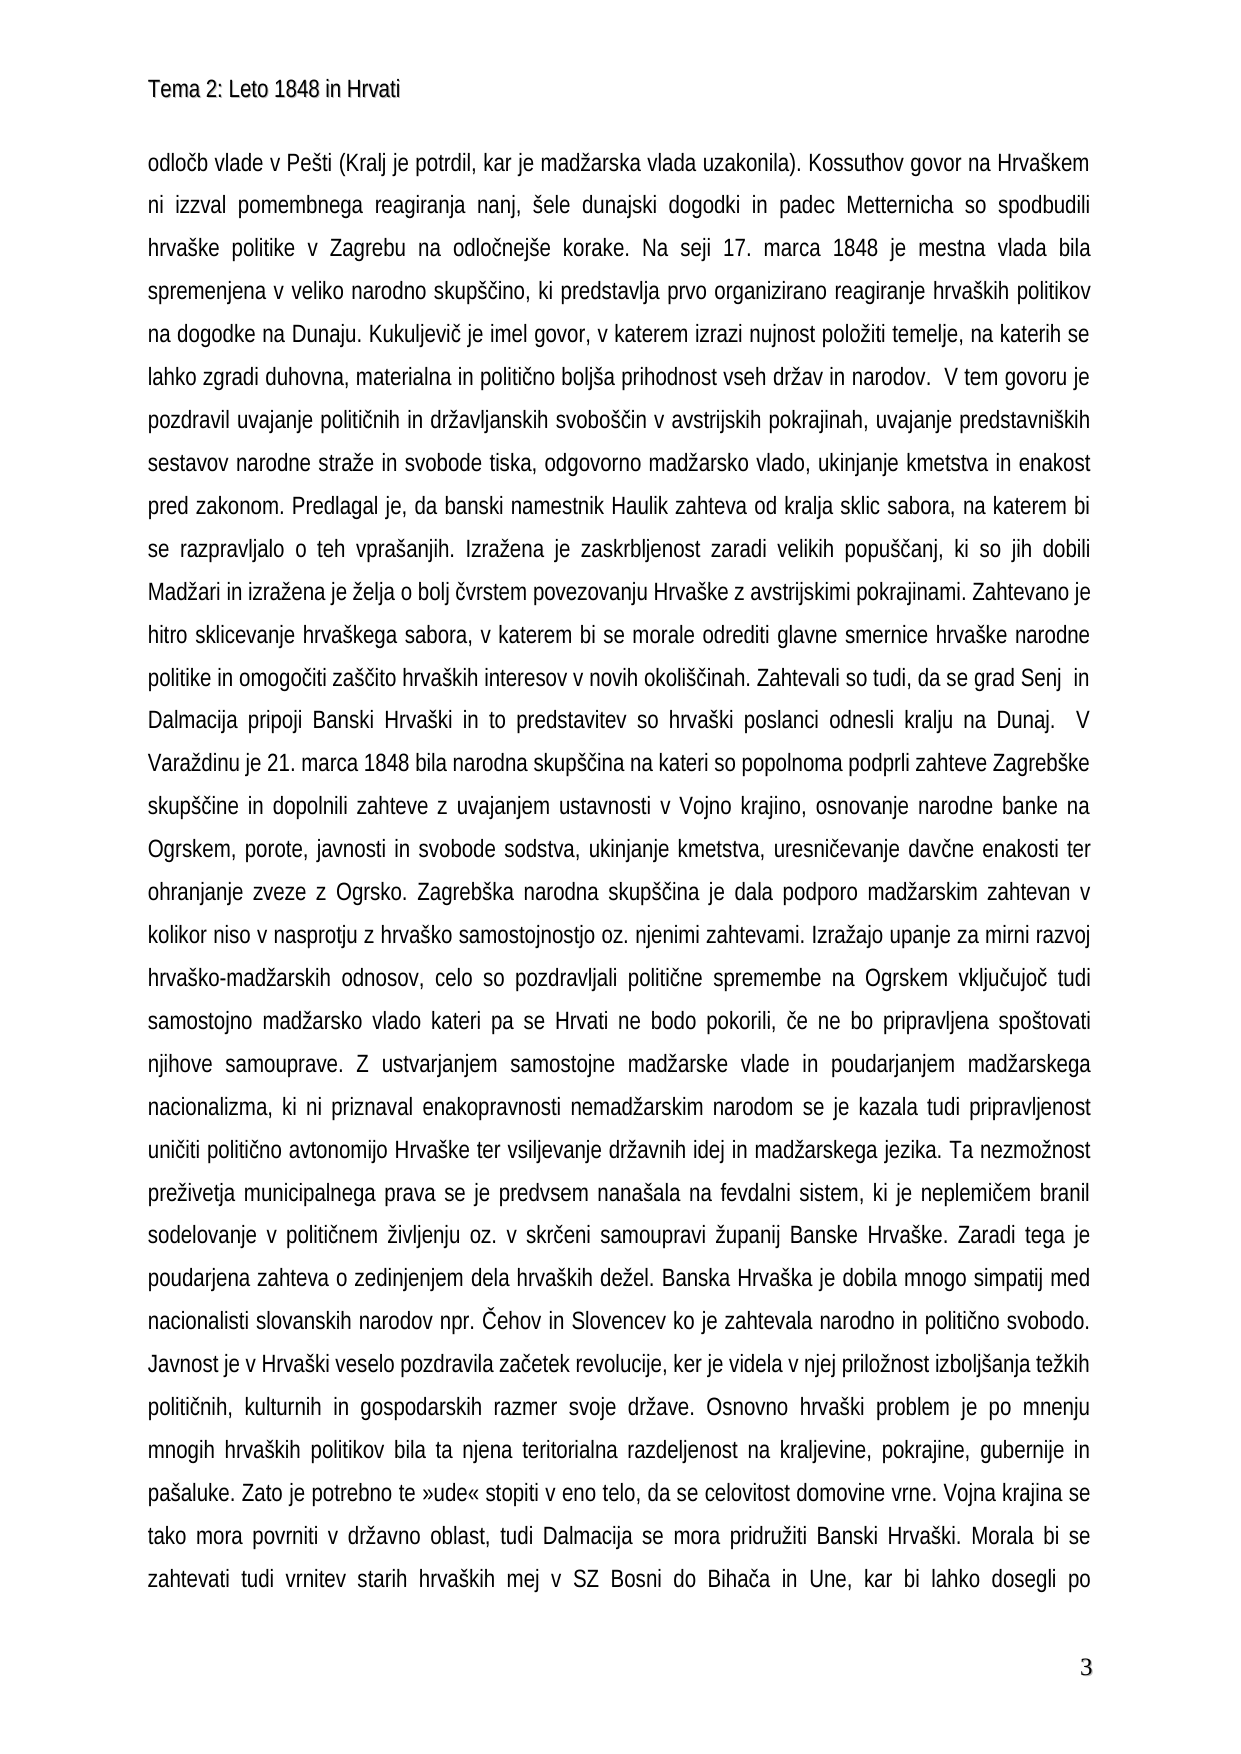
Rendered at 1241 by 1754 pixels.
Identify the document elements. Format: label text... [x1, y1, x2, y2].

text odločb vlade v Pešti (Kralj je potrdil, kar je madžarska vlada uzakonila). Kossuthov govor na Hrvaškem ni izzval pomembnega reagiranja nanj, šele dunajski dogodki in padec Metternicha so spodbudili hrvaške politike v Zagrebu na odločnejše korake. Na seji 17. marca 1848 je mestna vlada bila spremenjena v veliko narodno skupščino, ki predstavlja prvo organizirano reagiranje hrvaških politikov na dogodke na Dunaju. Kukuljevič je imel govor, v katerem izrazi nujnost položiti temelje, na katerih se lahko zgradi duhovna, materialna in politično boljša prihodnost vseh držav in narodov. V tem govoru je pozdravil uvajanje političnih in državljanskih svoboščin v avstrijskih pokrajinah, uvajanje predstavniških sestavov narodne straže in svobode tiska, odgovorno madžarsko vlado, ukinjanje kmetstva in enakost pred zakonom. Predlagal je, da banski namestnik Haulik zahteva od kralja sklic sabora, na katerem bi se razpravljalo o teh vprašanjih. Izražena je zaskrbljenost zaradi velikih popuščanj, ki so jih dobili Madžari in izražena je želja o bolj čvrstem povezovanju Hrvaške z avstrijskimi pokrajinami. Zahtevano je hitro sklicevanje hrvaškega sabora, v katerem bi se morale odrediti glavne smernice hrvaške narodne politike in omogočiti zaščito hrvaških interesov v novih okoliščinah. Zahtevali so tudi, da se grad Senj in Dalmacija pripoji Banski Hrvaški in to predstavitev so hrvaški poslanci odnesli kralju na Dunaj. V Varaždinu je 21. marca 1848 bila narodna skupščina na kateri so popolnoma podprli zahteve Zagrebške skupščine in dopolnili zahteve z uvajanjem ustavnosti v Vojno krajino, osnovanje narodne banke na Ogrskem, porote, javnosti in svobode sodstva, ukinjanje kmetstva, uresničevanje davčne enakosti ter ohranjanje zveze z Ogrsko. Zagrebška narodna skupščina je dala podporo madžarskim zahtevan v kolikor niso v nasprotju z hrvaško samostojnostjo oz. njenimi zahtevami. Izražajo upanje za mirni razvoj hrvaško-madžarskih odnosov, celo so pozdravljali politične spremembe na Ogrskem vključujoč tudi samostojno madžarsko vlado kateri pa se Hrvati ne bodo pokorili, če ne bo pripravljena spoštovati njihove samouprave. Z ustvarjanjem samostojne madžarske vlade in poudarjanjem madžarskega nacionalizma, ki ni priznaval enakopravnosti nemadžarskim narodom se je kazala tudi pripravljenost uničiti politično avtonomijo Hrvaške ter vsiljevanje državnih idej in madžarskega jezika. Ta nezmožnost preživetja municipalnega prava se je predvsem nanašala na fevdalni sistem, ki je neplemičem branil sodelovanje v političnem življenju oz. v skrčeni samoupravi županij Banske Hrvaške. Zaradi tega je poudarjena zahteva o zedinjenjem dela hrvaških dežel. Banska Hrvaška je dobila mnogo simpatij med nacionalisti slovanskih narodov npr. Čehov in Slovencev ko je zahtevala narodno in politično svobodo. Javnost je v Hrvaški veselo pozdravila začetek revolucije, ker je videla v njej priložnost izboljšanja težkih političnih, kulturnih in gospodarskih razmer svoje države. Osnovno hrvaški problem je po mnenju mnogih hrvaških politikov bila ta njena teritorialna razdeljenost na kraljevine, pokrajine, gubernije in pašaluke. Zato je potrebno te »ude« stopiti v eno telo, da se celovitost domovine vrne. Vojna krajina se tako mora povrniti v državno oblast, tudi Dalmacija se mora pridružiti Banski Hrvaški. Morala bi se zahtevati tudi vrnitev starih hrvaških mej v SZ Bosni do Bihača in Une, kar bi lahko dosegli po [148, 148, 1093, 1592]
